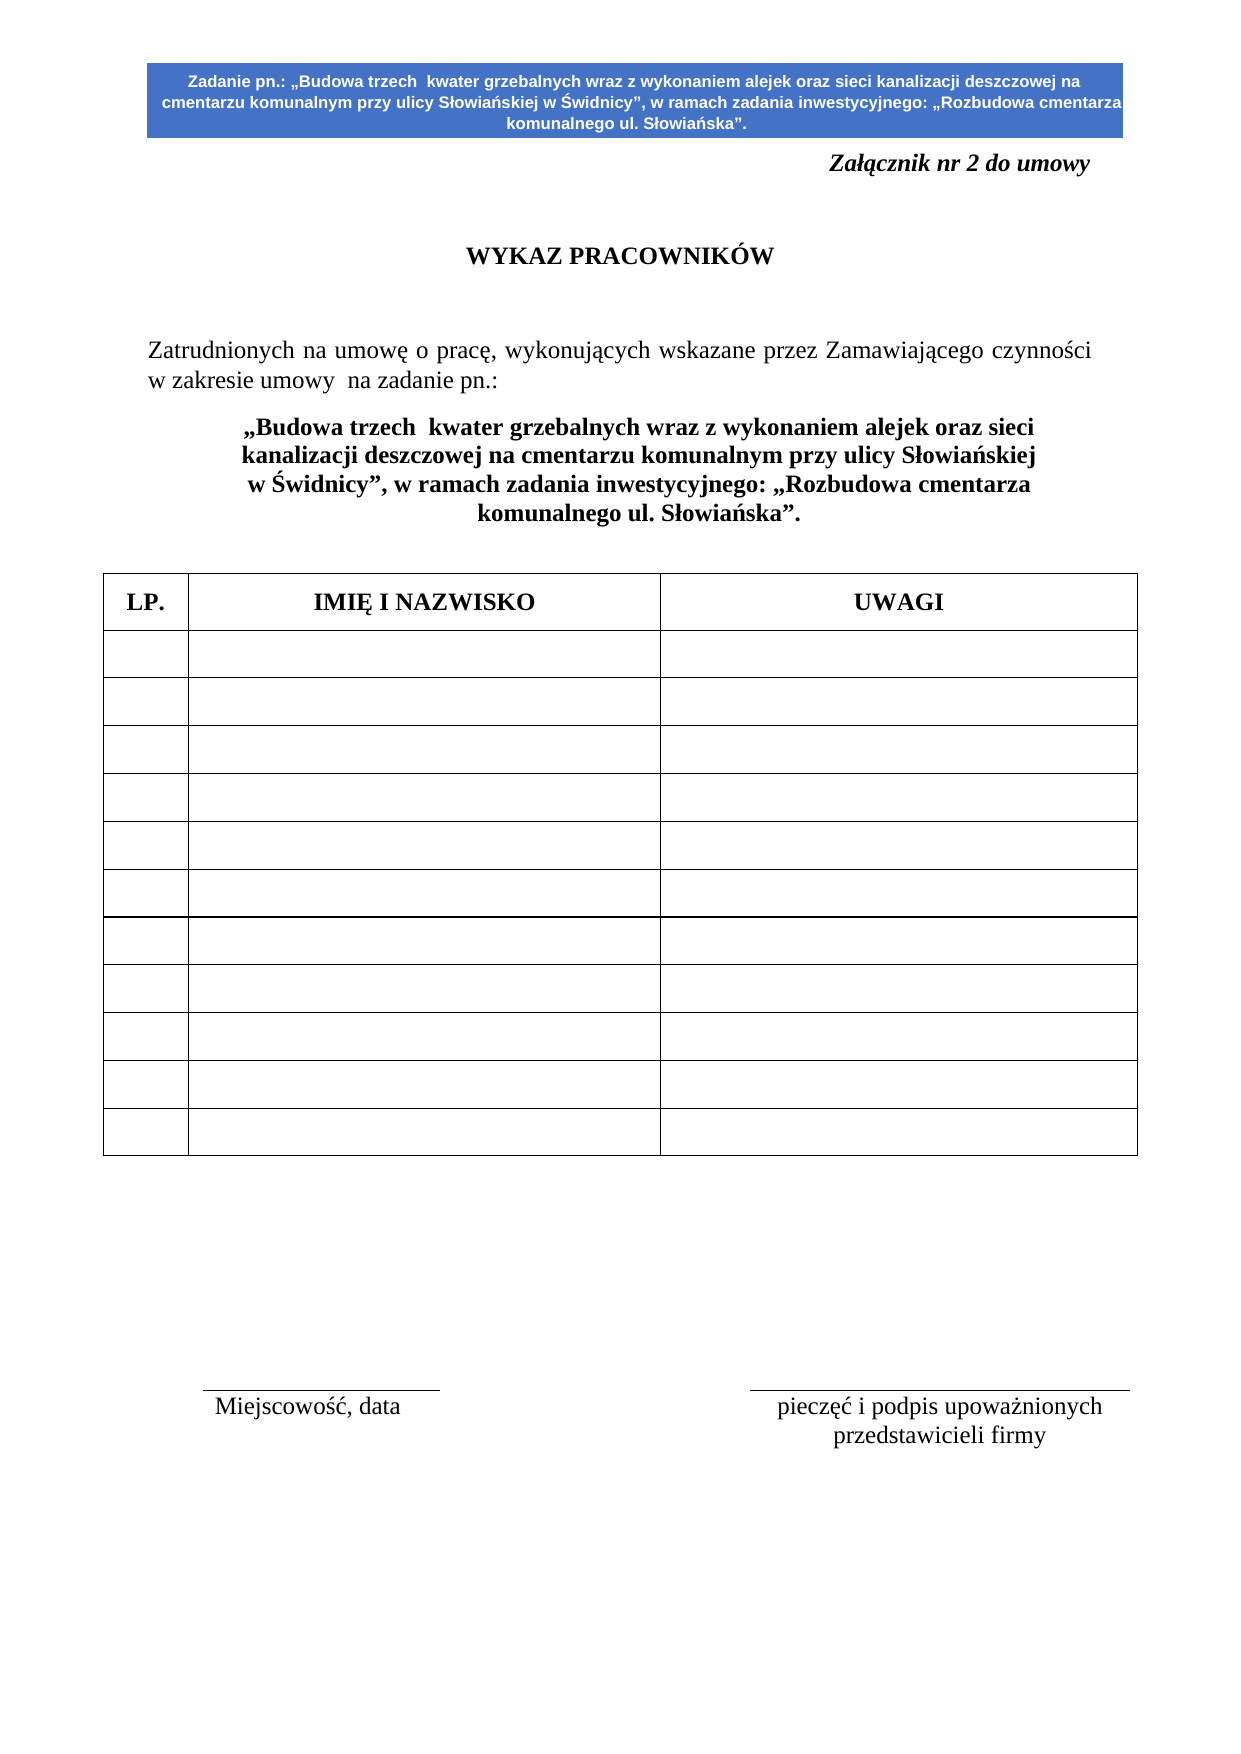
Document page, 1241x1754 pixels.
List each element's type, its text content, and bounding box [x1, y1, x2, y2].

table_cell [104, 870, 188, 916]
table_cell [661, 965, 1137, 1012]
table_cell [661, 1109, 1137, 1155]
table_cell [661, 870, 1137, 916]
table_cell [661, 774, 1137, 821]
table_cell [661, 918, 1137, 964]
table_header [440, 1390, 749, 1478]
table_cell [189, 965, 660, 1012]
table_cell [104, 774, 188, 821]
table_header pieczęć i podpis upoważnionych przedstawicieli firmy [750, 1391, 1130, 1478]
text Zatrudnionych na umowę o pracę, wykonujących wskazane przez Zamawiającego czynności w zakresie umowy na zadanie pn.: [148, 335, 1093, 393]
table_cell [661, 631, 1137, 677]
table_cell [189, 774, 660, 821]
text Załącznik nr 2 do umowy [148, 148, 1093, 176]
table_cell [189, 1061, 660, 1108]
table_cell [104, 965, 188, 1012]
table_cell [104, 822, 188, 868]
table_cell [189, 726, 660, 773]
table_header UWAGI [661, 574, 1137, 629]
table_cell [661, 726, 1137, 773]
table_cell [661, 678, 1137, 725]
table_cell [661, 1013, 1137, 1060]
table_cell [189, 870, 660, 916]
table_cell [189, 1013, 660, 1060]
table_cell [189, 822, 660, 868]
table_cell [189, 1109, 660, 1155]
table_cell [104, 1109, 188, 1155]
table_cell [189, 678, 660, 725]
table_cell [104, 1061, 188, 1108]
table_cell [104, 1013, 188, 1060]
table_header Miejscowość, data [203, 1391, 439, 1478]
text WYKAZ PRACOWNIKÓW [148, 241, 1093, 270]
list „Budowa trzech kwater grzebalnych wraz z wykonaniem alejek oraz sieci kanalizacji deszczowej na cmentarzu komunalnym przy ulicy Słowiańskiej w Świdnicy”, w ramach zadania inwestycyjnego: „Rozbudowa cmentarza komunalnego ul. Słowiańska”. [185, 412, 1093, 527]
table_cell [661, 822, 1137, 868]
table_cell [189, 631, 660, 677]
table_cell [104, 726, 188, 773]
table_cell [104, 631, 188, 677]
table_cell [661, 1061, 1137, 1108]
table_cell [104, 918, 188, 964]
table_header IMIĘ I NAZWISKO [189, 574, 660, 629]
table_cell [189, 918, 660, 964]
table_cell [104, 678, 188, 725]
table_header LP. [104, 574, 188, 629]
